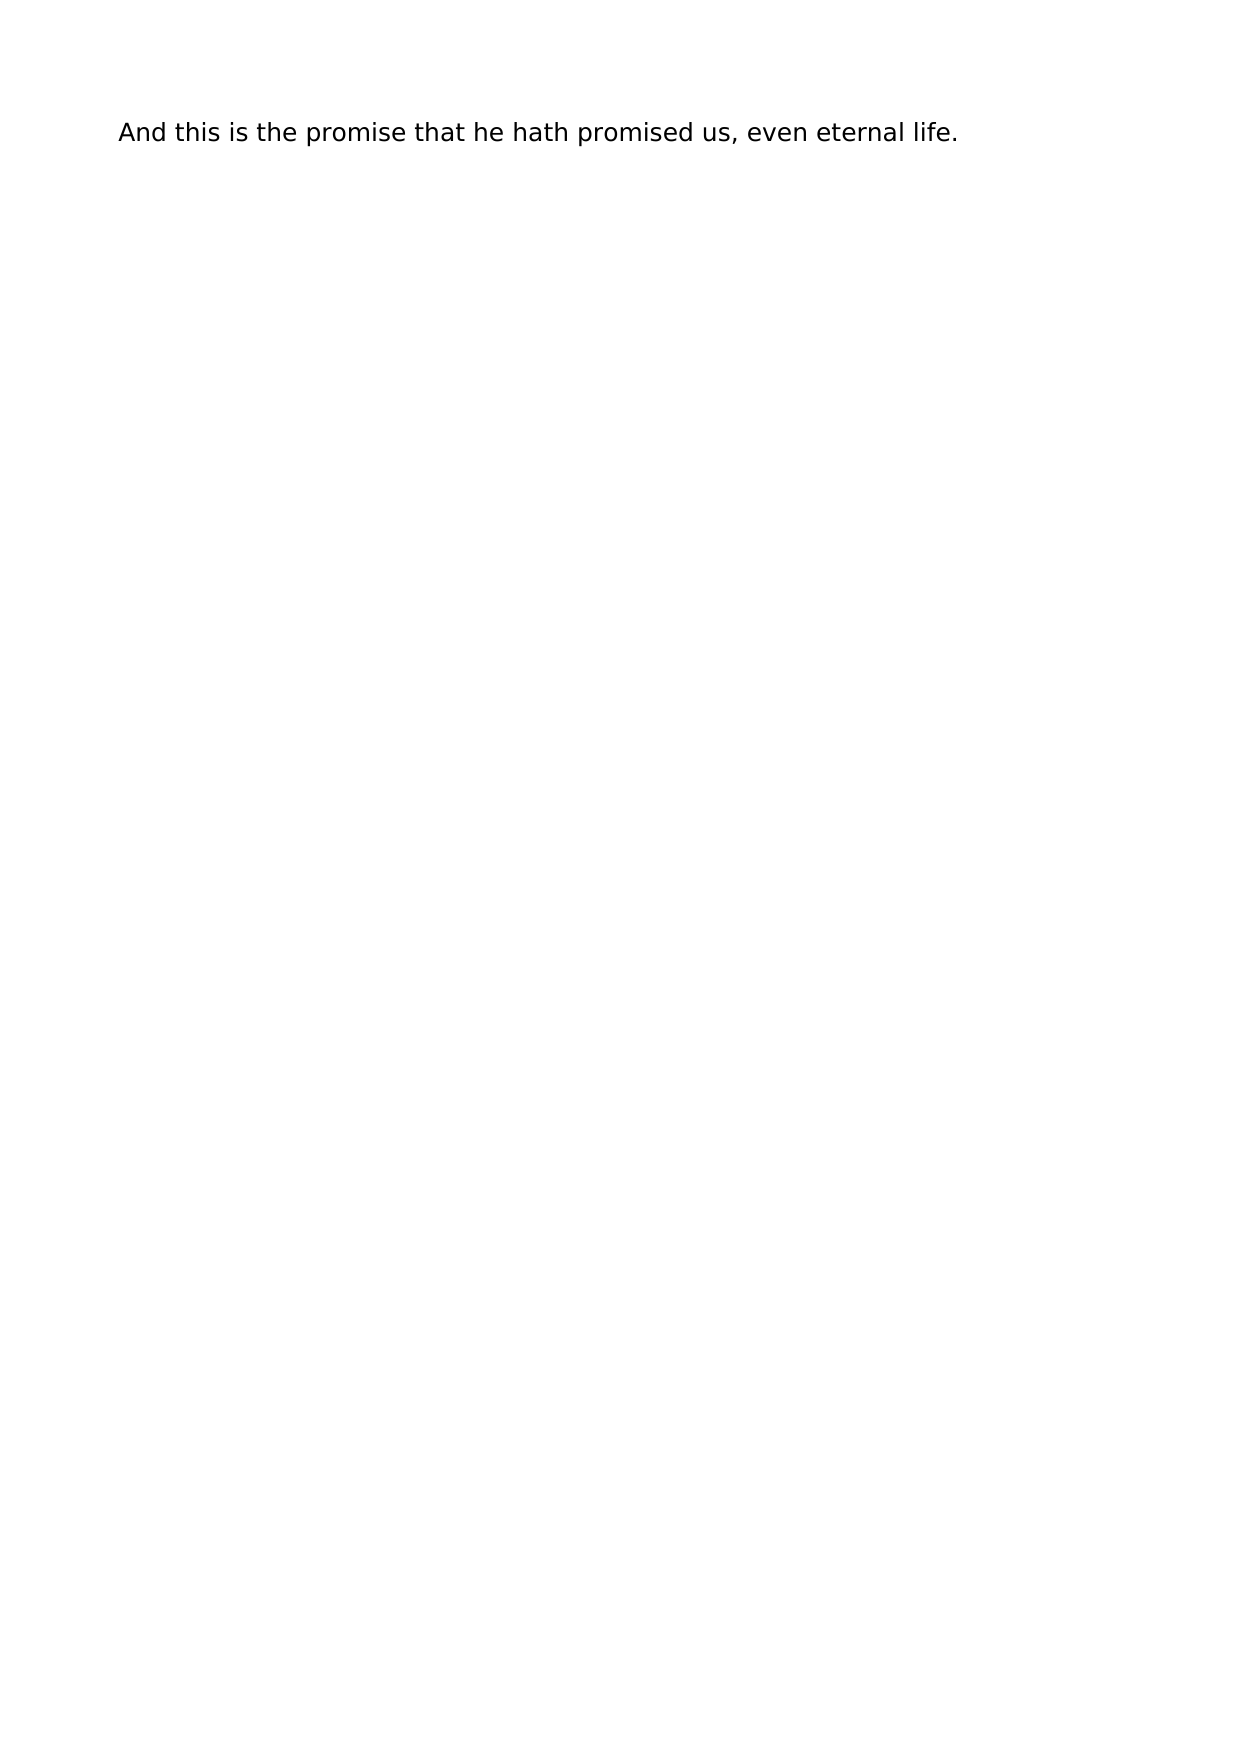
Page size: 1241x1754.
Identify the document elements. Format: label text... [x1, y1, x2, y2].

text And this is the promise that he hath promised us, even eternal life. [118, 118, 1122, 147]
